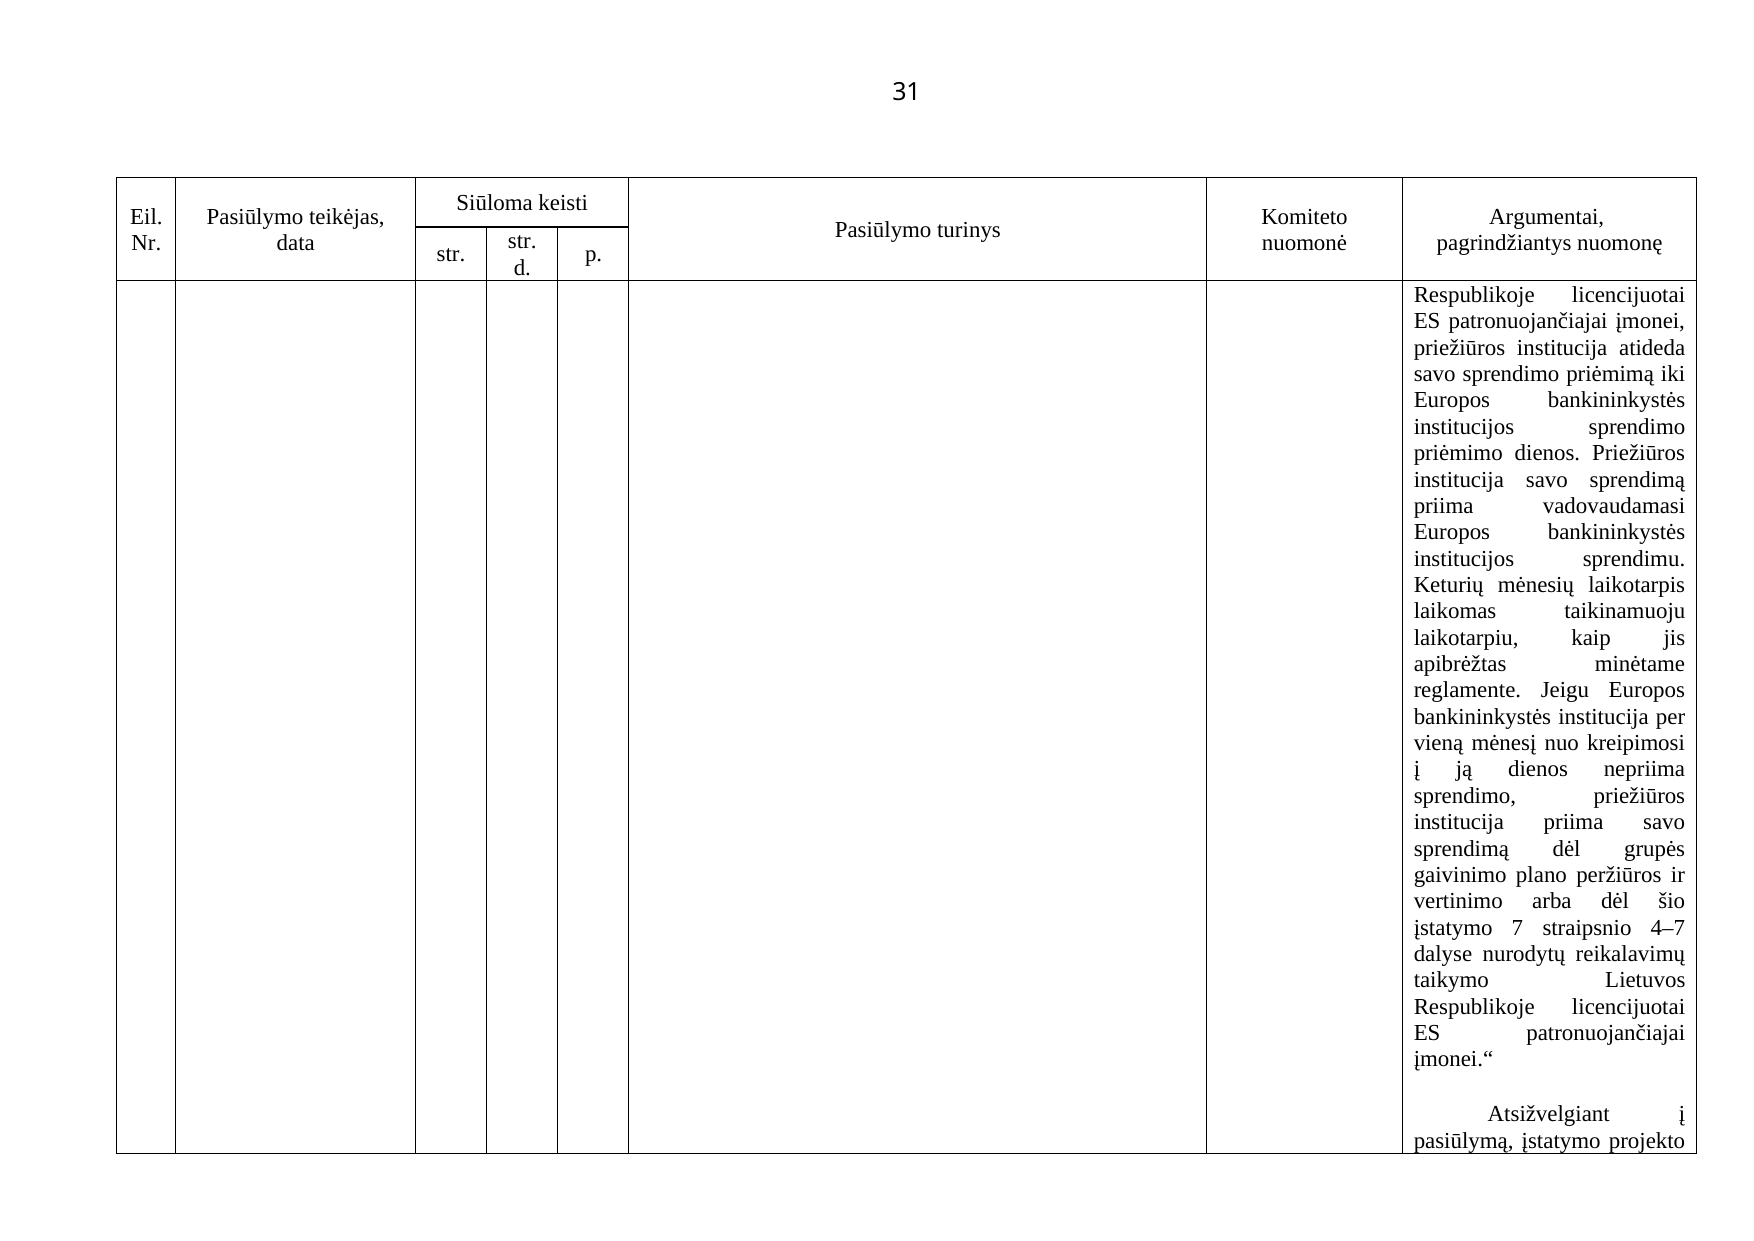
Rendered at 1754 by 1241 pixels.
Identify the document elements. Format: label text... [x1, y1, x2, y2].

table_cell p. [558, 228, 628, 280]
table_header Eil. Nr. [117, 178, 175, 280]
table_cell [1207, 281, 1402, 1153]
table_cell Atsižvelgiant į pasiūlymą patikslinti keičiamo įstatymo 4 straipsnio 1 dalį, projektas papildomas nauju 4 straipsniu ir išdėstomas taip: „4 straipsnis. 4 straipsnio pakeitimas Pakeisti 4 straipsnio 1 dalį ir ją išdėstyti taip: 1. Įstaiga, kuri nepriklauso finansinei grupei, kuriai taikoma jungtinė (konsoliduota) priežiūra, taip pat įstaiga, kuriai, vadovaujantis 2013 m. spalio 15 d. Tarybos reglamento (ES) Nr. 1024/2013, kuriuo Europos Centriniam Bankui pavedami specialūs uždaviniai, susiję su rizikos ribojimu pagrįstos kredito įstaigų priežiūros politika (OL 2013 L 287, p. 63) (toliau – Reglamentas (ES) Nr. 1024/2013), 6 straipsnio 4 dalimi, taikoma tiesioginė Europos Centrinio Banko priežiūra ar kuri sudaro reikšmingą finansų sistemos dalį, turi parengti ir priežiūros institucijai pateikti įstaigos valdymo organo patvirtintą gaivinimo planą, atitinkantį šio įstatymo 5 straipsnyje ir 7 straipsnio 1 dalyje nustatytus kriterijus. Laikoma, kad įstaiga sudaro reikšmingą finansų sistemos dalį, jeigu tenkinama bent viena iš šių sąlygų: 1) įstaigos turtas yra didesnis kaip 30 000 000 000 eurų arba 2) įstaigos turtas yra didesnis kaip 20 procentų šalies bendrojo vidaus produkto, išskyrus atvejus, kai tokios įstaigos turtas nesiekia 5 000 000 000 eurų.“ Atsižvelgiant į pasiūlymą patikslinti keičiamo įstatymo 10 straipsnio 3 dalį, projektas papildomas nauju 5 straipsniu ir išdėstomas taip: „5 straipsnis. 10 straipsnio pakeitimas Pakeisti 10 straipsnio 3 dalį ir ją išdėstyti taip: „3. Priežiūros institucija siekia, kad šio straipsnio 2 dalyje nurodytas bendras sprendimas dėl grupės gaivinimo plano peržiūros ir vertinimo arba dėl šio įstatymo 7 straipsnio 4–7 dalyse nurodytų reikalavimų taikymo Lietuvos Respublikoje licencijuotai ES patronuojančiajai įmonei būtų priimtas per keturis mėnesius nuo tos dienos, kurią priežiūros institucija perdavė grupės gaivinimo planą šio straipsnio 2 dalyje nurodytoms institucijoms. Jeigu bendro sprendimo nepavyksta pasiekti per nurodytą laiką, priežiūros institucija priima sprendimą dėl šių klausimų, atsižvelgusi į kitų valstybių narių priežiūros institucijų per keturių mėnesių laikotarpį pateiktas nuomones. Jeigu per keturių mėnesių laikotarpį kuri nors iš šio straipsnio 2 dalyje nurodytų institucijų kreipiasi į Europos bankininkystės instituciją, kad ši, vadovaudamasi 2010 m. lapkričio 24 d. Europos Parlamento ir Tarybos reglamento (ES) Nr. 1093/2010, kuriuo įsteigiama Europos priežiūros institucija (Europos bankininkystės institucija), iš dalies keičiamas Sprendimas Nr. 716/2009/EB ir panaikinamas Komisijos sprendimas 2009/78/EB (su visais pakeitimais), 19 straipsnio 3 dalimi, padėtų institucijoms priimti bendrą sprendimą dėl grupės gaivinimo plano vertinimo ar dėl šio įstatymo 7 straipsnio 7 dalies 1, 2 ir 4 punktuose nurodytų reikalavimų taikymo Lietuvos Respublikoje licencijuotai ES patronuojančiajai įmonei, priežiūros institucija atideda savo sprendimo priėmimą iki Europos bankininkystės institucijos sprendimo priėmimo dienos. Priežiūros institucija savo sprendimą priima vadovaudamasi Europos bankininkystės institucijos sprendimu. Keturių mėnesių laikotarpis laikomas taikinamuoju laikotarpiu, kaip jis apibrėžtas minėtame reglamente. Jeigu Europos bankininkystės institucija per vieną mėnesį nuo kreipimosi į ją dienos nepriima sprendimo, priežiūros institucija priima savo sprendimą dėl grupės gaivinimo plano peržiūros ir vertinimo arba dėl šio įstatymo 7 straipsnio 4–7 dalyse nurodytų reikalavimų taikymo Lietuvos Respublikoje licencijuotai ES patronuojančiajai įmonei.“ Atsižvelgiant į pasiūlymą, įstatymo projekto 38 straipsnis papildomas nauja 3 dalimi ir išdėstoma taip: „38 straipsnis. 53 straipsnio pakeitimas 3. Pakeisti 53 straipsnio 7 dalį ir ją išdėstyti taip: „7. Šiame straipsnyje išdėstytos nuostatos laikomos viršesnėmis privalomomis nuostatomis, kaip apibrėžta 2008 m. birželio 17 d. Europos Parlamento ir Tarybos reglamento (EB) Nr. 593/2008 dėl sutartinėms prievolėms taikytinos teisės (Roma I) (su visais pakeitimais) 9 straipsnyje.“ Atsižvelgiant į pasiūlymą patikslinti keičiamo įstatymo 63 straipsnio 5 dalį, projektas papildomas nauju 45 straipsniu ir išdėstomas taip: „45 straipsnis. 63 straipsnio pakeitimas Pakeisti 63 straipsnio 5 dalį ir ją išdėstyti taip: „5. Viešai neatskleistos informacijos apie pertvarkomo subjekto planuojamą perleidimą pateikimas visuomenei, kuris būtų privalomas pagal 2014 m. balandžio 16 d. Europos Parlamento ir Tarybos reglamento (ES) Nr. 596/2014 dėl piktnaudžiavimo rinka (Piktnaudžiavimo rinka reglamentas) ir kuriuo panaikinama Europos Parlamento ir Tarybos direktyva 2003/6/EB ir Komisijos direktyvos 2003/124/EB, 2003/125/EB ir 2004/72/EB (OL 2014 L 173, p. 1) (su visais pakeitimais) 17 straipsnio 1 dalį, gali būti atidėtas laikantis šio reglamento 17 straipsnio 4 ar 5 dalyje nustatytų reikalavimų.“ Atsižvelgiant į tai, kad pritariama pasiūlymams ir projektas yra papildomas 3 naujais straipsniais keičiasi visa projekto numeracija. [1403, 281, 1696, 1153]
table_cell [487, 281, 557, 1153]
table_cell [176, 281, 415, 1153]
table_cell str. [416, 228, 486, 280]
table_cell [117, 281, 175, 1153]
table_cell [416, 281, 486, 1153]
table_header Pasiūlymo teikėjas, data [176, 178, 415, 280]
table_header Pasiūlymo turinys [629, 178, 1206, 280]
table_cell [558, 281, 628, 1153]
table_cell str. d. [487, 228, 557, 280]
table_header Siūloma keisti [416, 178, 628, 226]
table_header Komiteto nuomonė [1207, 178, 1402, 280]
table_header Argumentai, pagrindžiantys nuomonę [1403, 178, 1696, 280]
table_cell [629, 281, 1206, 1153]
